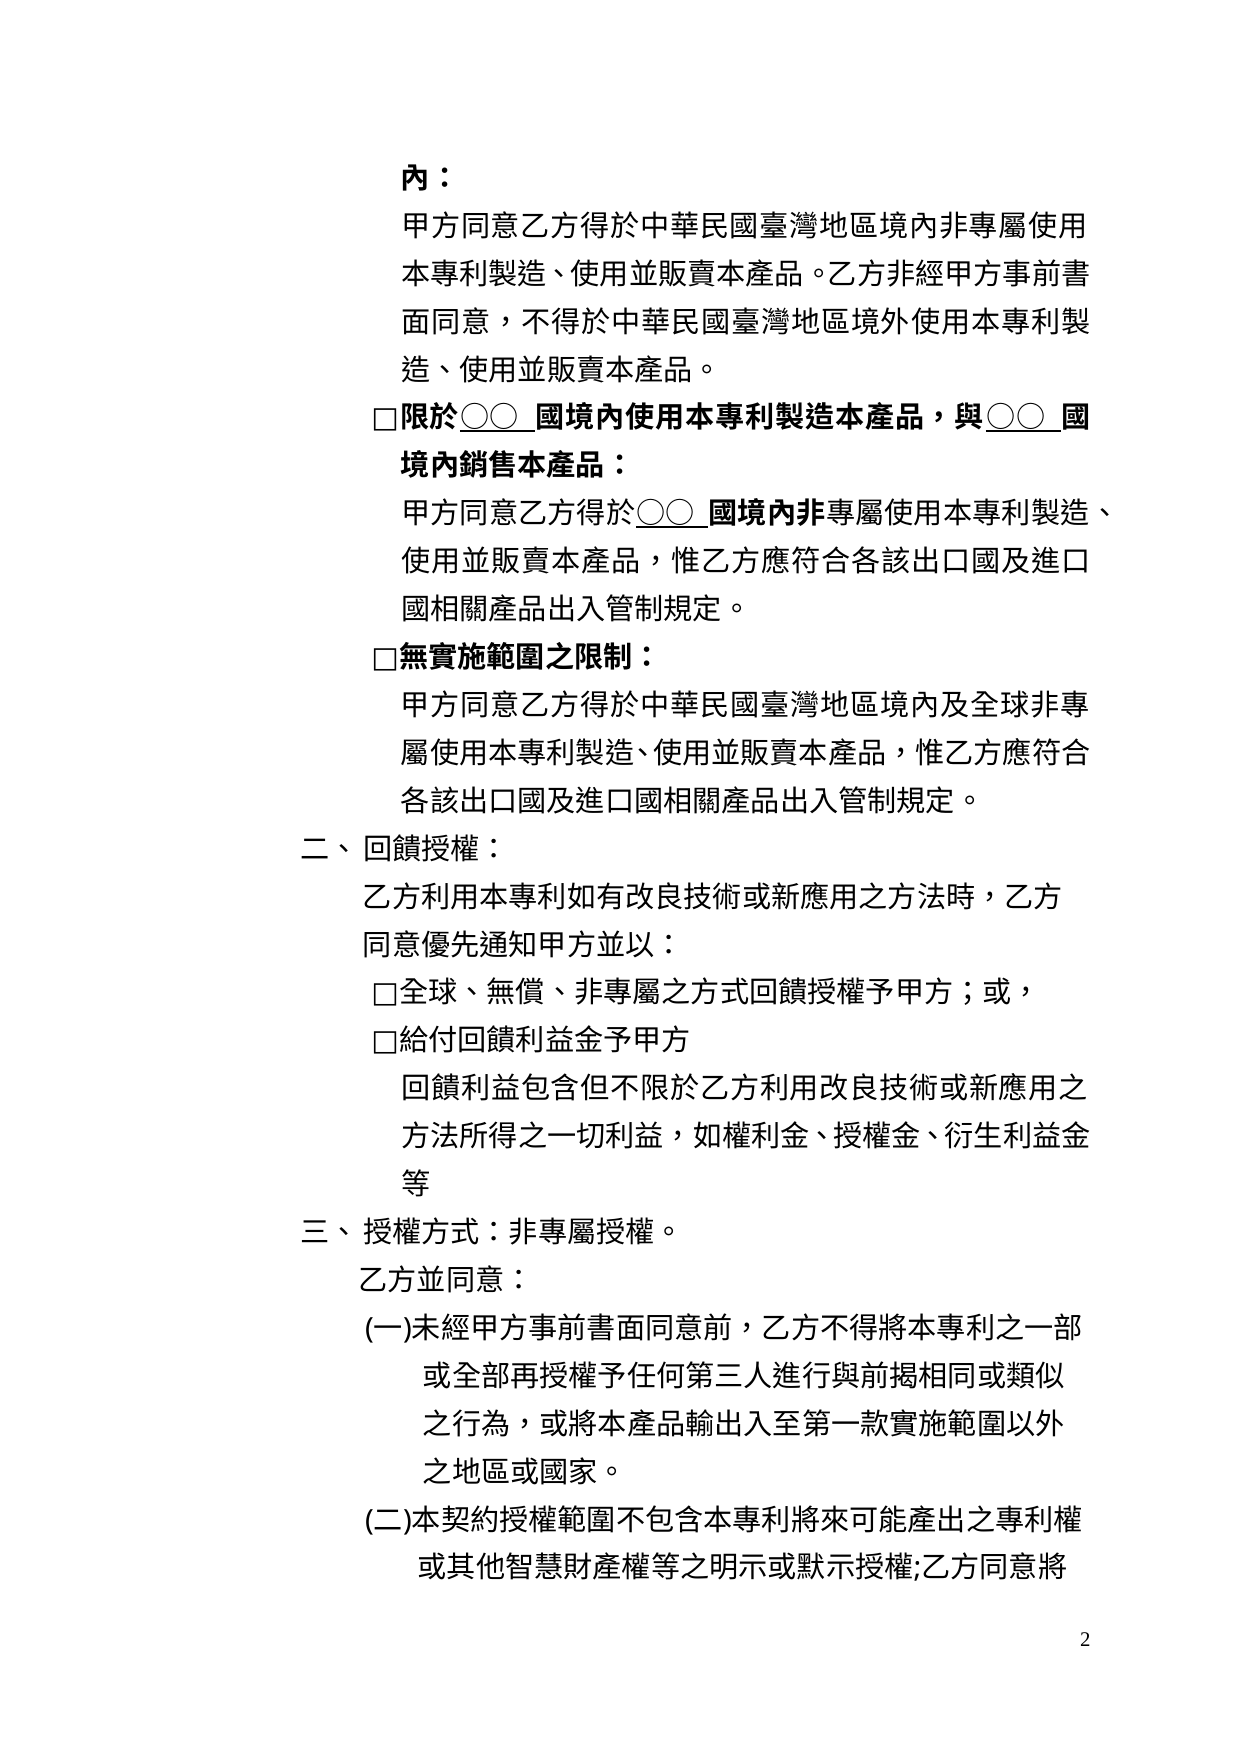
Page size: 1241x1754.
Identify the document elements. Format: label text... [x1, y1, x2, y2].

text (二)本契約授權範圍不包含本專利將來可能產出之專利權或其他智慧財產權等之明示或默示授權;乙方同意將來甲方於第一款實施範圍之地區或國家獲得專利權或其他智慧財產權時，乙方應另行與甲方簽訂授權契約。 [365, 1492, 1090, 1587]
text □全球、無償、非專屬之方式回饋授權予甲方；或， [371, 964, 1090, 1012]
text 乙方利用本專利如有改良技術或新應用之方法時，乙方同意優先通知甲方並以： [363, 869, 1090, 964]
text 甲方同意乙方得於○○ 國境內非專屬使用本專利製造、使用並販賣本產品，惟乙方應符合各該出口國及進口國相關產品出入管制規定。 [401, 485, 1090, 629]
list 回饋授權： [300, 821, 1090, 869]
text □限於○○ 國境內使用本專利製造本產品，與○○ 國境內銷售本產品： [371, 389, 1090, 485]
text 內： [371, 150, 1090, 198]
text 回饋利益包含但不限於乙方利用改良技術或新應用之方法所得之一切利益，如權利金、授權金、衍生利益金等 [401, 1060, 1090, 1204]
text 乙方並同意： [300, 1252, 1090, 1300]
text 甲方同意乙方得於中華民國臺灣地區境內非專屬使用本專利製造、使用並販賣本產品。乙方非經甲方事前書面同意，不得於中華民國臺灣地區境外使用本專利製造、使用並販賣本產品。 [401, 198, 1090, 389]
list 授權方式：非專屬授權。 [300, 1204, 1090, 1252]
text □給付回饋利益金予甲方 [371, 1012, 1090, 1060]
text (一)未經甲方事前書面同意前，乙方不得將本專利之一部或全部再授權予任何第三人進行與前揭相同或類似之行為，或將本產品輸出入至第一款實施範圍以外之地區或國家。 [365, 1300, 1090, 1492]
text □無實施範圍之限制： 甲方同意乙方得於中華民國臺灣地區境內及全球非專屬使用本專利製造、使用並販賣本產品，惟乙方應符合各該出口國及進口國相關產品出入管制規定。 [371, 629, 1090, 821]
